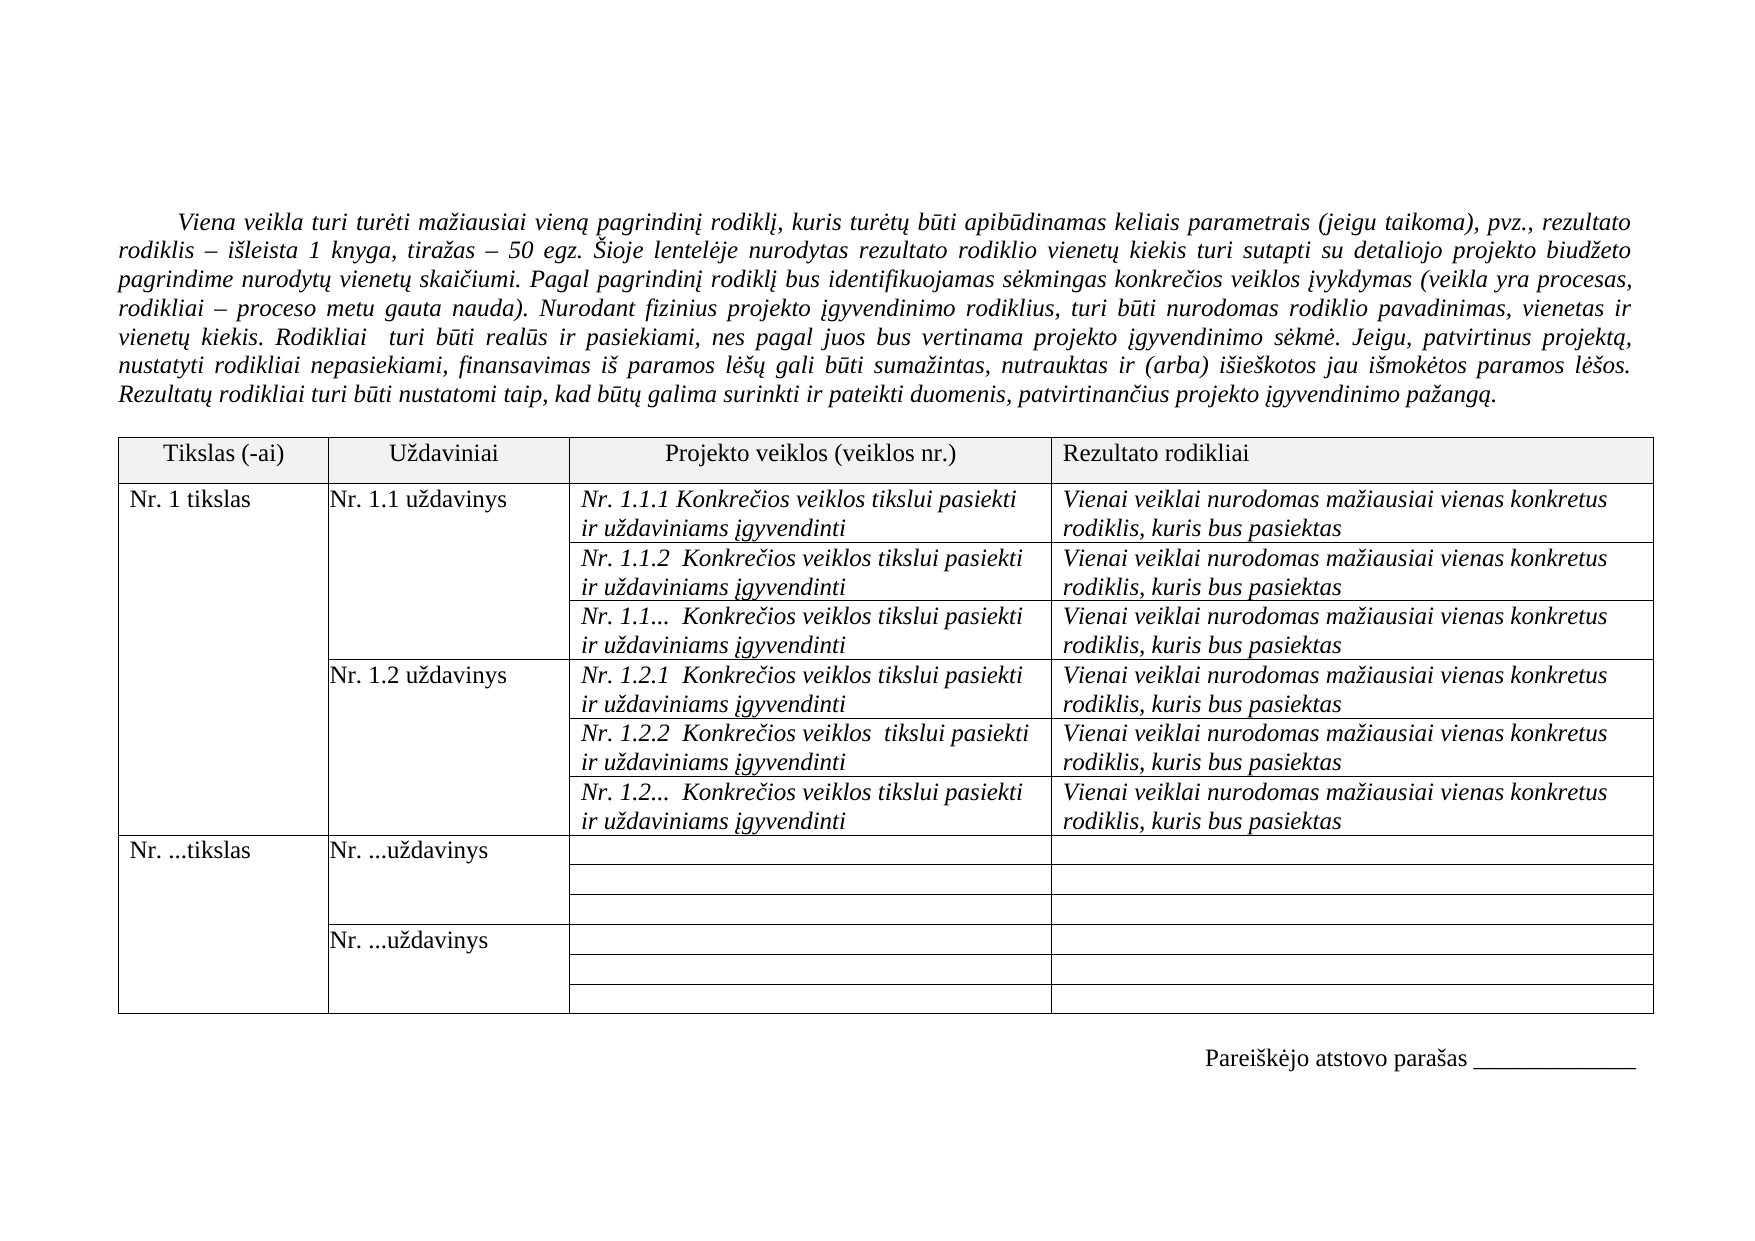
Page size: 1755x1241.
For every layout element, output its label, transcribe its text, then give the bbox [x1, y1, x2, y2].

table_cell Vienai veiklai nurodomas mažiausiai vienas konkretus rodiklis, kuris bus pasiektas [1052, 601, 1653, 659]
table_cell Nr. 1.2... Konkrečios veiklos tikslui pasiekti ir uždaviniams įgyvendinti [570, 777, 1051, 834]
table_cell [570, 895, 1051, 924]
text Viena veikla turi turėti mažiausiai vieną pagrindinį rodiklį, kuris turėtų būti apibūdinamas keliais parametrais (jeigu taikoma), pvz., rezultato rodiklis – išleista 1 knyga, tiražas – 50 egz. Šioje lentelėje nurodytas rezultato rodiklio vienetų kiekis turi sutapti su detaliojo projekto biudžeto pagrindime nurodytų vienetų skaičiumi. Pagal pagrindinį rodiklį bus identifikuojamas sėkmingas konkrečios veiklos įvykdymas (veikla yra procesas, rodikliai – proceso metu gauta nauda). Nurodant fizinius projekto įgyvendinimo rodiklius, turi būti nurodomas rodiklio pavadinimas, vienetas ir vienetų kiekis. Rodikliai turi būti realūs ir pasiekiami, nes pagal juos bus vertinama projekto įgyvendinimo sėkmė. Jeigu, patvirtinus projektą, nustatyti rodikliai nepasiekiami, finansavimas iš paramos lėšų gali būti sumažintas, nutrauktas ir (arba) išieškotos jau išmokėtos paramos lėšos. Rezultatų rodikliai turi būti nustatomi taip, kad būtų galima surinkti ir pateikti duomenis, patvirtinančius projekto įgyvendinimo pažangą. [118, 207, 1636, 408]
table_header Projekto veiklos (veiklos nr.) [570, 438, 1051, 483]
table_cell Vienai veiklai nurodomas mažiausiai vienas konkretus rodiklis, kuris bus pasiektas [1052, 660, 1653, 717]
table_cell [1052, 895, 1653, 924]
table_cell Nr. 1.1... Konkrečios veiklos tikslui pasiekti ir uždaviniams įgyvendinti [570, 601, 1051, 659]
table_cell Vienai veiklai nurodomas mažiausiai vienas konkretus rodiklis, kuris bus pasiektas [1052, 543, 1653, 600]
table_cell [570, 955, 1051, 983]
table_cell [570, 985, 1051, 1013]
text Pareiškėjo atstovo parašas _____________ [118, 1043, 1636, 1072]
table_cell [570, 925, 1051, 954]
table_cell [1052, 925, 1653, 954]
table_cell Nr. 1.1.2 Konkrečios veiklos tikslui pasiekti ir uždaviniams įgyvendinti [570, 543, 1051, 600]
table_cell Nr. 1 tikslas [119, 484, 328, 834]
table_cell Nr. 1.2.2 Konkrečios veiklos tikslui pasiekti ir uždaviniams įgyvendinti [570, 719, 1051, 776]
table_cell Nr. ...tikslas [119, 836, 328, 1013]
table_header Rezultato rodikliai [1052, 438, 1653, 483]
table_cell Nr. 1.2.1 Konkrečios veiklos tikslui pasiekti ir uždaviniams įgyvendinti [570, 660, 1051, 717]
table_cell Nr. ...uždavinys [329, 836, 569, 924]
table_cell Nr. ...uždavinys [329, 925, 569, 1013]
table_cell [1052, 865, 1653, 894]
table_cell Nr. 1.1.1 Konkrečios veiklos tikslui pasiekti ir uždaviniams įgyvendinti [570, 484, 1051, 542]
table_cell [1052, 985, 1653, 1013]
table_cell Vienai veiklai nurodomas mažiausiai vienas konkretus rodiklis, kuris bus pasiektas [1052, 777, 1653, 834]
table_cell Vienai veiklai nurodomas mažiausiai vienas konkretus rodiklis, kuris bus pasiektas [1052, 484, 1653, 542]
table_cell Vienai veiklai nurodomas mažiausiai vienas konkretus rodiklis, kuris bus pasiektas [1052, 719, 1653, 776]
table_header Tikslas (-ai) [119, 438, 328, 483]
table_cell [1052, 836, 1653, 864]
table_cell [570, 865, 1051, 894]
table_cell Nr. 1.1 uždavinys [329, 484, 569, 659]
table_cell Nr. 1.2 uždavinys [329, 660, 569, 834]
table_cell [1052, 955, 1653, 983]
table_cell [570, 836, 1051, 864]
table_header Uždaviniai [329, 438, 569, 483]
